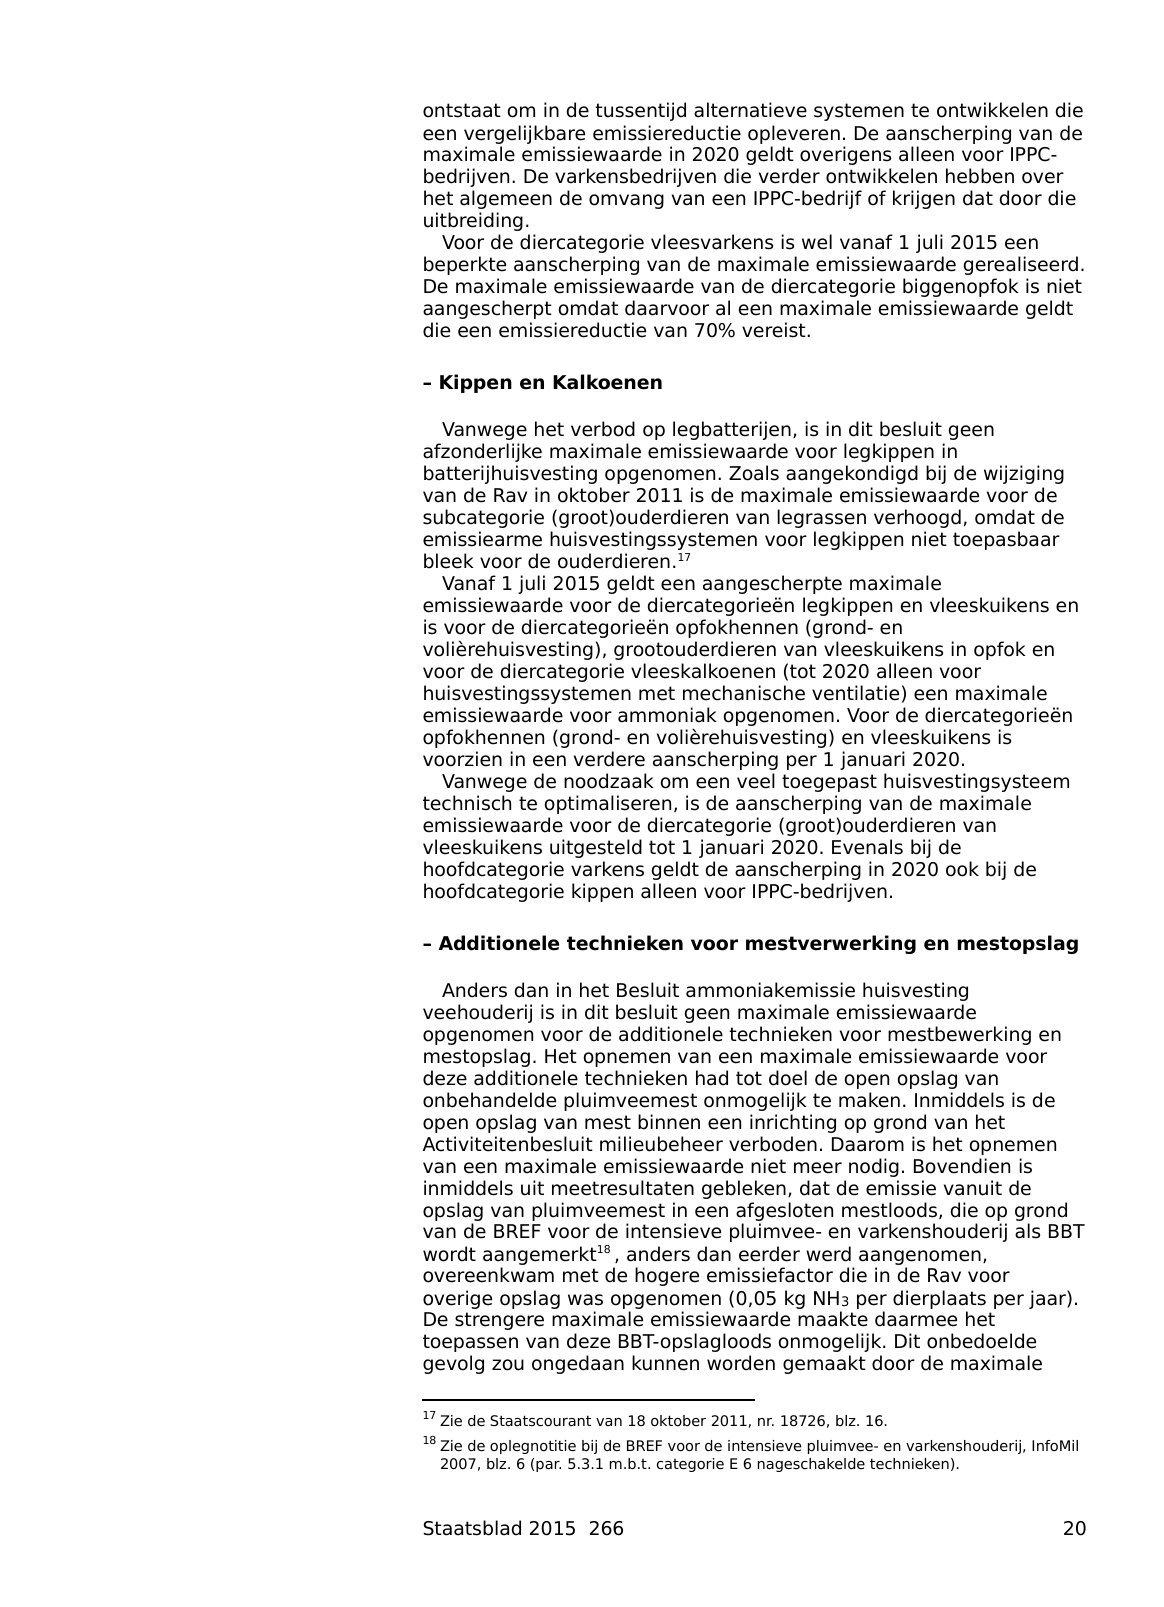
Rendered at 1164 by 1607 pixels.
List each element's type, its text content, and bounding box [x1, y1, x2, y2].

text Vanaf 1 juli 2015 geldt een aangescherpte maximale emissiewaarde voor de diercategorieën legkippen en vleeskuikens en is voor de diercategorieën opfokhennen (grond- en volièrehuisvesting), grootouderdieren van vleeskuikens in opfok en voor de diercategorie vleeskalkoenen (tot 2020 alleen voor huisvestingssystemen met mechanische ventilatie) een maximale emissiewaarde voor ammoniak opgenomen. Voor de diercategorieën opfokhennen (grond- en volièrehuisvesting) en vleeskuikens is voorzien in een verdere aanscherping per 1 januari 2020. [422, 573, 1087, 771]
text Zie de Staatscourant van 18 oktober 2011, nr. 18726, blz. 16. [422, 1409, 1087, 1431]
subtitle – Kippen en Kalkoenen [422, 372, 1087, 394]
text Vanwege het verbod op legbatterijen, is in dit besluit geen afzonderlijke maximale emissiewaarde voor legkippen in batterijhuisvesting opgenomen. Zoals aangekondigd bij de wijziging van de Rav in oktober 2011 is de maximale emissiewaarde voor de subcategorie (groot)ouderdieren van legrassen verhoogd, omdat de emissiearme huisvestingssystemen voor legkippen niet toepasbaar bleek voor de ouderdieren. [422, 419, 1087, 573]
text Zie de oplegnotitie bij de BREF voor de intensieve pluimvee- en varkenshouderij, InfoMil 2007, blz. 6 (par. 5.3.1 m.b.t. categorie E 6 nageschakelde technieken). [422, 1434, 1087, 1473]
text Anders dan in het Besluit ammoniakemissie huisvesting veehouderij is in dit besluit geen maximale emissiewaarde opgenomen voor de additionele technieken voor mestbewerking en mestopslag. Het opnemen van een maximale emissiewaarde voor deze additionele technieken had tot doel de open opslag van onbehandelde pluimveemest onmogelijk te maken. Inmiddels is de open opslag van mest binnen een inrichting op grond van het Activiteitenbesluit milieubeheer verboden. Daarom is het opnemen van een maximale emissiewaarde niet meer nodig. Bovendien is inmiddels uit meetresultaten gebleken, dat de emissie vanuit de opslag van pluimveemest in een afgesloten mestloods, die op grond van de BREF voor de intensieve pluimvee- en varkenshouderij als BBT wordt aangemerkt, anders dan eerder werd aangenomen, overeenkwam met de hogere emissiefactor die in de Rav voor overige opslag was opgenomen (0,05 kg NH3 per dierplaats per jaar). De strengere maximale emissiewaarde maakte daarmee het toepassen van deze BBT-opslagloods onmogelijk. Dit onbedoelde gevolg zou ongedaan kunnen worden gemaakt door de maximale [422, 980, 1087, 1375]
text Vanwege de noodzaak om een veel toegepast huisvestingsysteem technisch te optimaliseren, is de aanscherping van de maximale emissiewaarde voor de diercategorie (groot)ouderdieren van vleeskuikens uitgesteld tot 1 januari 2020. Evenals bij de hoofdcategorie varkens geldt de aanscherping in 2020 ook bij de hoofdcategorie kippen alleen voor IPPC-bedrijven. [422, 771, 1087, 903]
subtitle – Additionele technieken voor mestverwerking en mestopslag [422, 933, 1087, 955]
text Voor de diercategorie vleesvarkens is wel vanaf 1 juli 2015 een beperkte aanscherping van de maximale emissiewaarde gerealiseerd. De maximale emissiewaarde van de diercategorie biggenopfok is niet aangescherpt omdat daarvoor al een maximale emissiewaarde geldt die een emissiereductie van 70% vereist. [422, 232, 1087, 342]
text ontstaat om in de tussentijd alternatieve systemen te ontwikkelen die een vergelijkbare emissiereductie opleveren. De aanscherping van de maximale emissiewaarde in 2020 geldt overigens alleen voor IPPC-bedrijven. De varkensbedrijven die verder ontwikkelen hebben over het algemeen de omvang van een IPPC-bedrijf of krijgen dat door die uitbreiding. [422, 100, 1087, 232]
